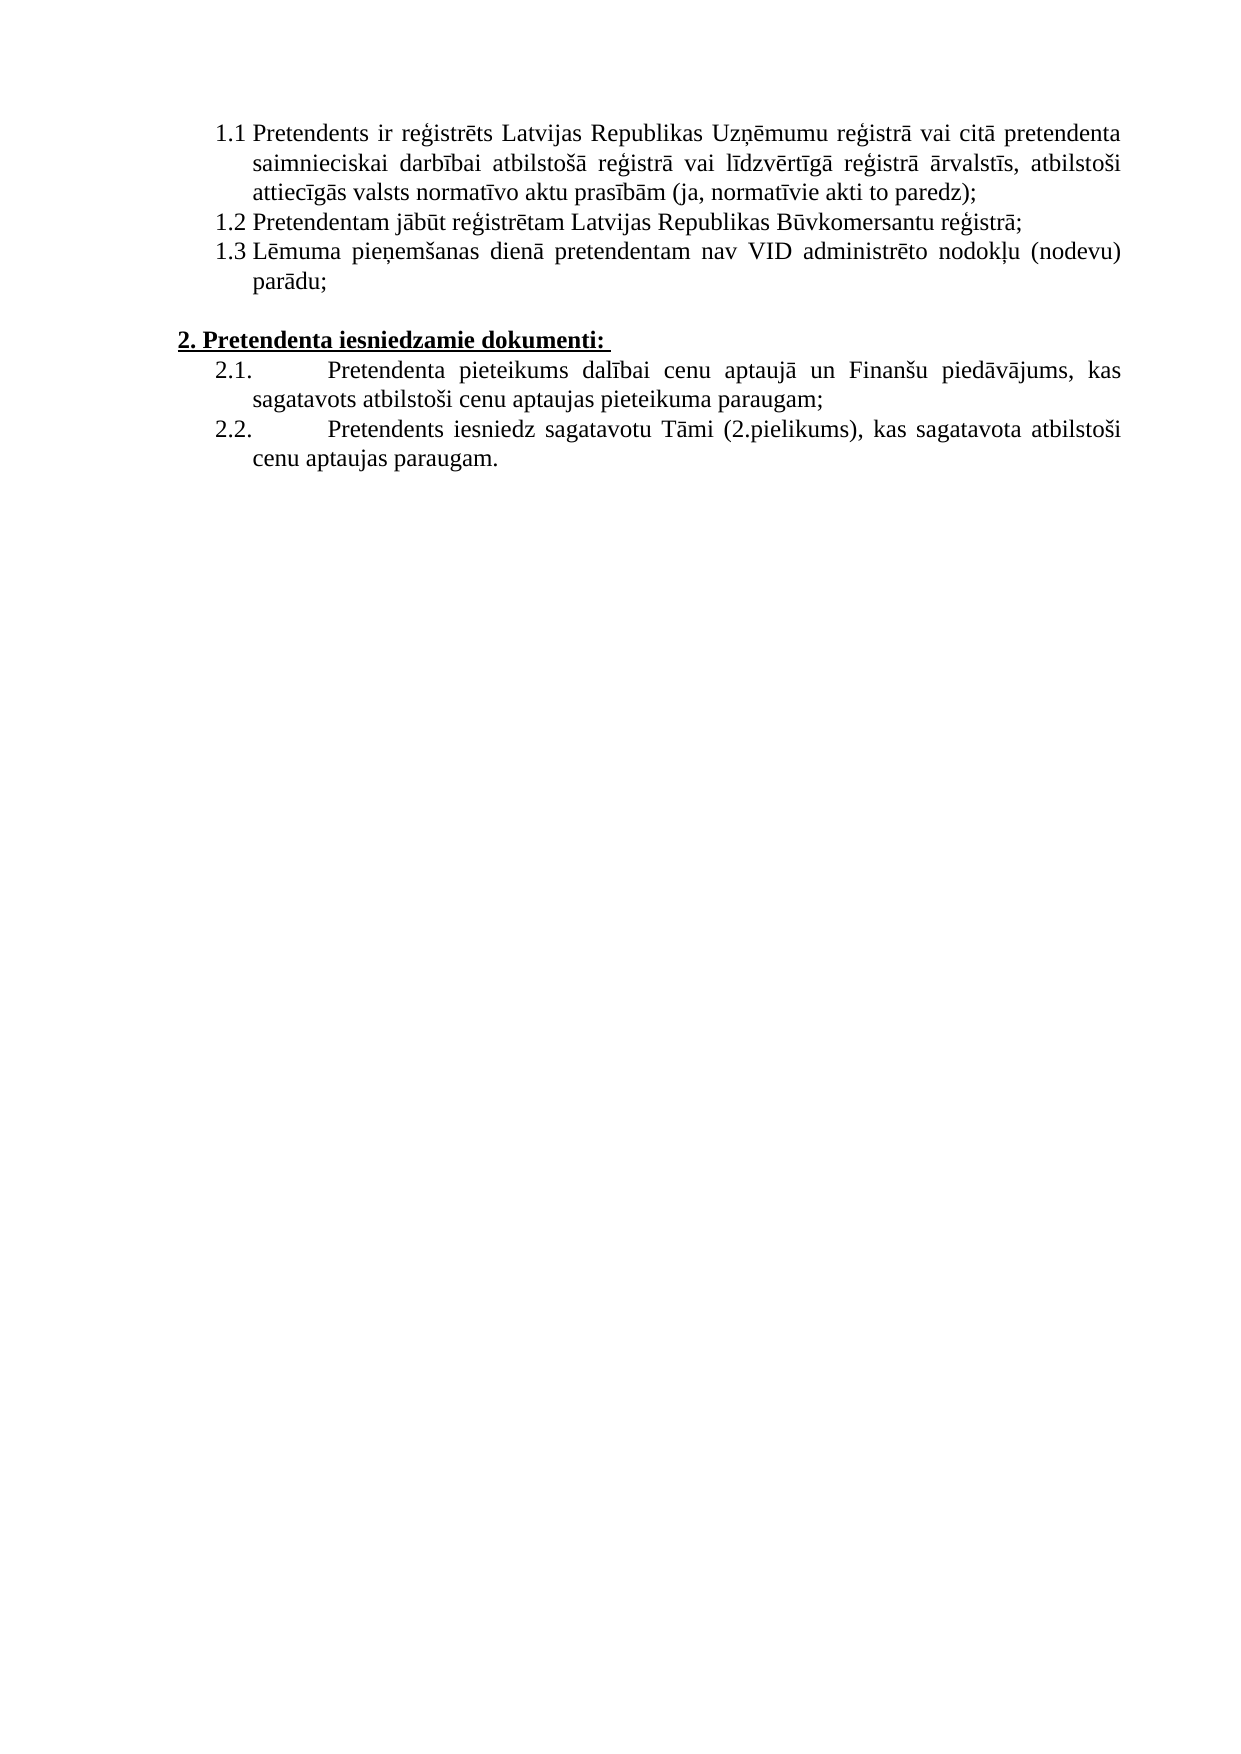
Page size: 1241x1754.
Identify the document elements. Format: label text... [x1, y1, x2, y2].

text 2. Pretendenta iesniedzamie dokumenti: [177, 325, 1122, 354]
list Lēmuma pieņemšanas dienā pretendentam nav VID administrēto nodokļu (nodevu) parādu; [215, 236, 1122, 295]
list Pretendents ir reģistrēts Latvijas Republikas Uzņēmumu reģistrā vai citā pretendenta saimnieciskai darbībai atbilstošā reģistrā vai līdzvērtīgā reģistrā ārvalstīs, atbilstoši attiecīgās valsts normatīvo aktu prasībām (ja, normatīvie akti to paredz); [215, 118, 1122, 206]
list Pretendentam jābūt reģistrētam Latvijas Republikas Būvkomersantu reģistrā; [215, 207, 1122, 236]
list Pretendenta pieteikums dalībai cenu aptaujā un Finanšu piedāvājums, kas sagatavots atbilstoši cenu aptaujas pieteikuma paraugam; [215, 355, 1122, 413]
list Pretendents iesniedz sagatavotu Tāmi (2.pielikums), kas sagatavota atbilstoši cenu aptaujas paraugam. [215, 414, 1122, 472]
